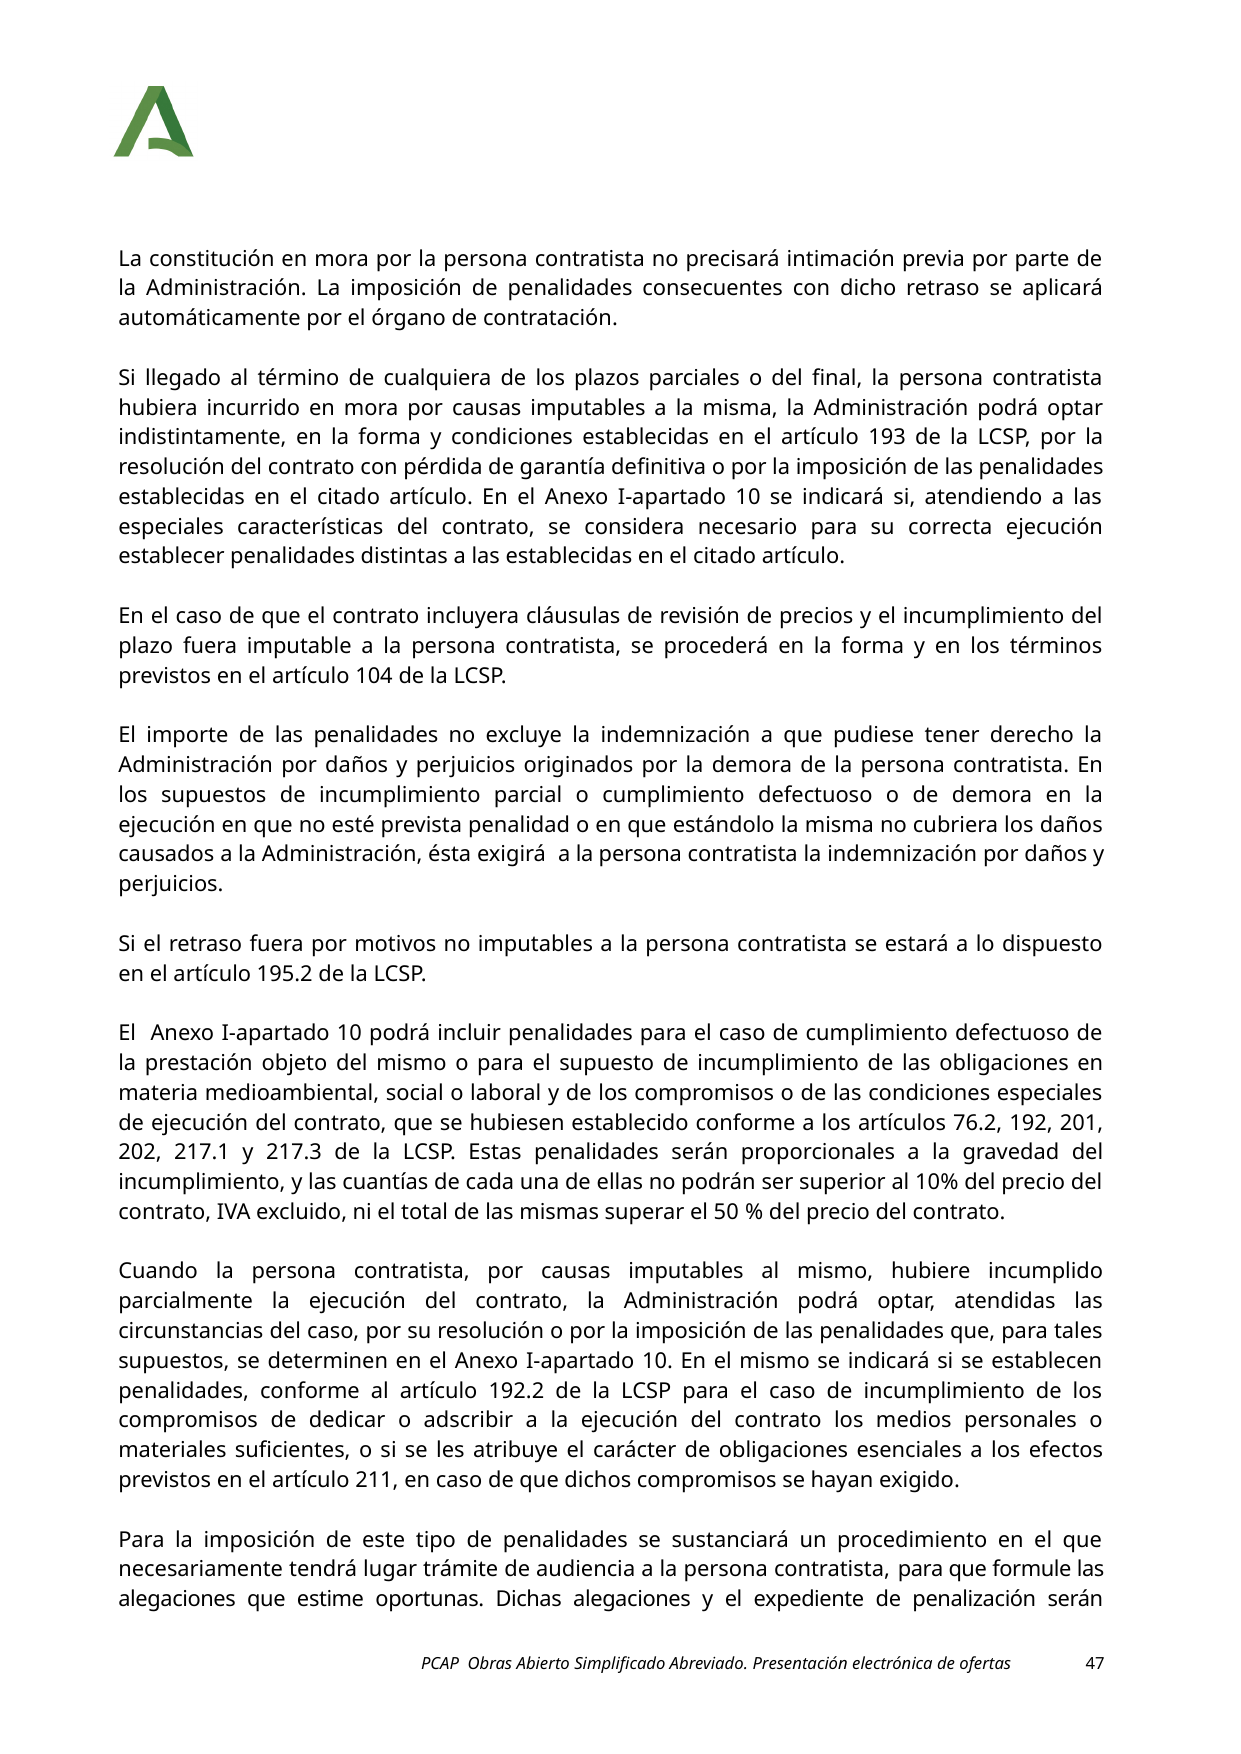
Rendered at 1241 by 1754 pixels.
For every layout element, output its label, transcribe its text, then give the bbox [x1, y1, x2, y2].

text Si el retraso fuera por motivos no imputables a la persona contratista se estará a lo dispuesto en el artículo 195.2 de la LCSP. [118, 928, 1104, 987]
text Cuando la persona contratista, por causas imputables al mismo, hubiere incumplido parcialmente la ejecución del contrato, la Administración podrá optar, atendidas las circunstancias del caso, por su resolución o por la imposición de las penalidades que, para tales supuestos, se determinen en el Anexo I-apartado 10. En el mismo se indicará si se establecen penalidades, conforme al artículo 192.2 de la LCSP para el caso de incumplimiento de los compromisos de dedicar o adscribir a la ejecución del contrato los medios personales o materiales suficientes, o si se les atribuye el carácter de obligaciones esenciales a los efectos previstos en el artículo 211, en caso de que dichos compromisos se hayan exigido. [118, 1255, 1104, 1494]
text Si llegado al término de cualquiera de los plazos parciales o del final, la persona contratista hubiera incurrido en mora por causas imputables a la misma, la Administración podrá optar indistintamente, en la forma y condiciones establecidas en el artículo 193 de la LCSP, por la resolución del contrato con pérdida de garantía definitiva o por la imposición de las penalidades establecidas en el citado artículo. En el Anexo I-apartado 10 se indicará si, atendiendo a las especiales características del contrato, se considera necesario para su correcta ejecución establecer penalidades distintas a las establecidas en el citado artículo. [118, 362, 1104, 570]
picture [109, 81, 198, 161]
text El Anexo I-apartado 10 podrá incluir penalidades para el caso de cumplimiento defectuoso de la prestación objeto del mismo o para el supuesto de incumplimiento de las obligaciones en materia medioambiental, social o laboral y de los compromisos o de las condiciones especiales de ejecución del contrato, que se hubiesen establecido conforme a los artículos 76.2, 192, 201, 202, 217.1 y 217.3 de la LCSP. Estas penalidades serán proporcionales a la gravedad del incumplimiento, y las cuantías de cada una de ellas no podrán ser superior al 10% del precio del contrato, IVA excluido, ni el total de las mismas superar el 50 % del precio del contrato. [118, 1017, 1104, 1226]
text El importe de las penalidades no excluye la indemnización a que pudiese tener derecho la Administración por daños y perjuicios originados por la demora de la persona contratista. En los supuestos de incumplimiento parcial o cumplimiento defectuoso o de demora en la ejecución en que no esté prevista penalidad o en que estándolo la misma no cubriera los daños causados a la Administración, ésta exigirá a la persona contratista la indemnización por daños y perjuicios. [118, 719, 1104, 898]
text La constitución en mora por la persona contratista no precisará intimación previa por parte de la Administración. La imposición de penalidades consecuentes con dicho retraso se aplicará automáticamente por el órgano de contratación. [118, 242, 1104, 332]
text En el caso de que el contrato incluyera cláusulas de revisión de precios y el incumplimiento del plazo fuera imputable a la persona contratista, se procederá en la forma y en los términos previstos en el artículo 104 de la LCSP. [118, 600, 1104, 689]
text Para la imposición de este tipo de penalidades se sustanciará un procedimiento en el que necesariamente tendrá lugar trámite de audiencia a la persona contratista, para que formule las alegaciones que estime oportunas. Dichas alegaciones y el expediente de penalización serán [118, 1523, 1104, 1613]
